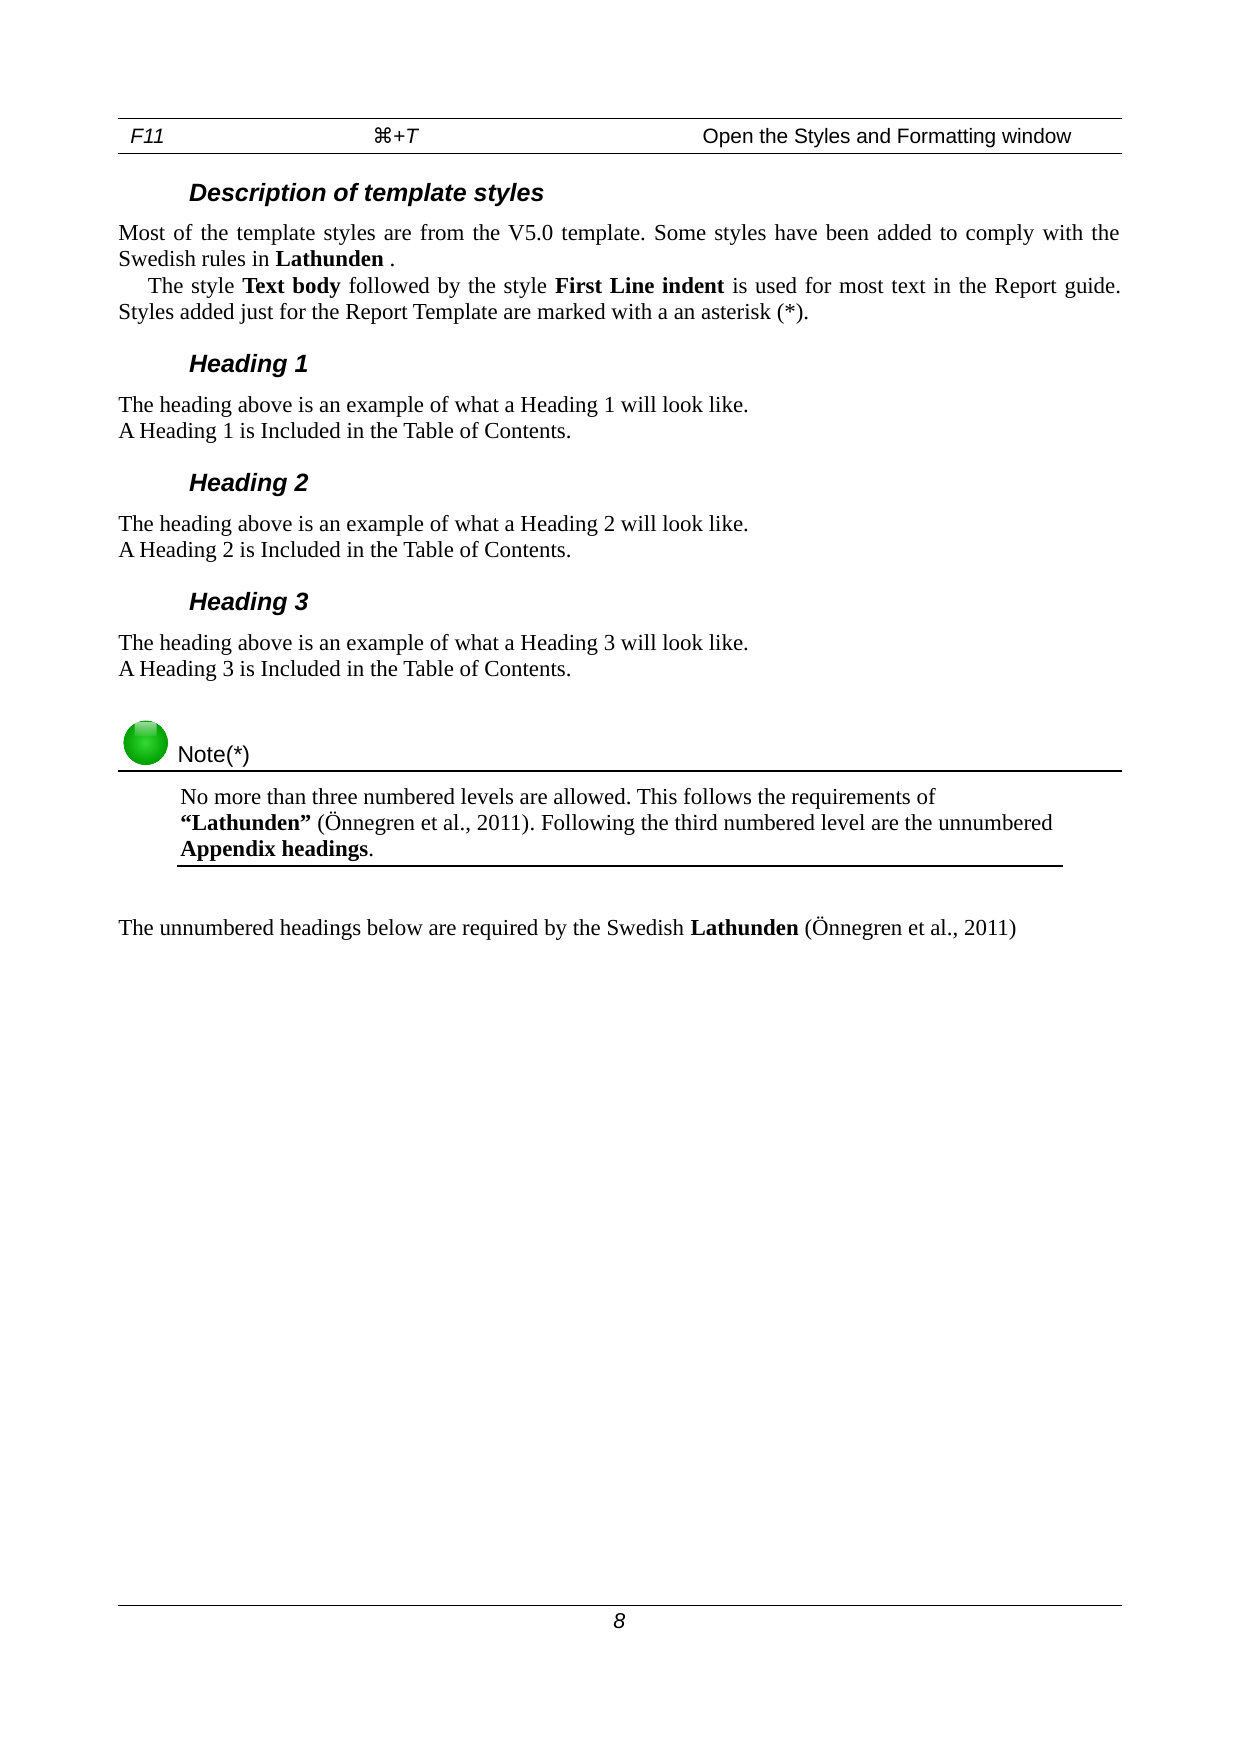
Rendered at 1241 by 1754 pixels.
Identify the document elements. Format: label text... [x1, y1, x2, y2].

table_cell ⌘+T [360, 119, 690, 153]
subtitle Description of template styles [189, 178, 1122, 206]
text A Heading 2 is Included in the Table of Contents. [118, 536, 1122, 562]
text The unnumbered headings below are required by the Swedish Lathunden (Önnegren et al., 2011) [118, 914, 1122, 941]
text The heading above is an example of what a Heading 3 will look like. [118, 628, 1122, 655]
text Most of the template styles are from the V5.0 template. Some styles have been added to comply with the Swedish rules in Lathunden . [118, 219, 1122, 272]
text A Heading 3 is Included in the Table of Contents. [118, 655, 1122, 681]
table_cell F11 [118, 119, 360, 153]
subtitle Heading 2 [189, 468, 1122, 497]
text The heading above is an example of what a Heading 2 will look like. [118, 509, 1122, 536]
table_cell Open the Styles and Formatting window [690, 119, 1122, 153]
text The heading above is an example of what a Heading 1 will look like. [118, 391, 1122, 417]
text No more than three numbered levels are allowed. This follows the requirements of “Lathunden” (Önnegren et al., 2011). Following the third numbered level are the unnumbered Appendix headings. [177, 780, 1063, 865]
subtitle Heading 1 [189, 349, 1122, 378]
text The style Text body followed by the style First Line indent is used for most text in the Report guide. Styles added just for the Report Template are marked with a an asterisk (*). [118, 272, 1122, 324]
subtitle Note(*) [118, 715, 1122, 770]
subtitle Heading 3 [189, 587, 1122, 616]
text A Heading 1 is Included in the Table of Contents. [118, 417, 1122, 443]
